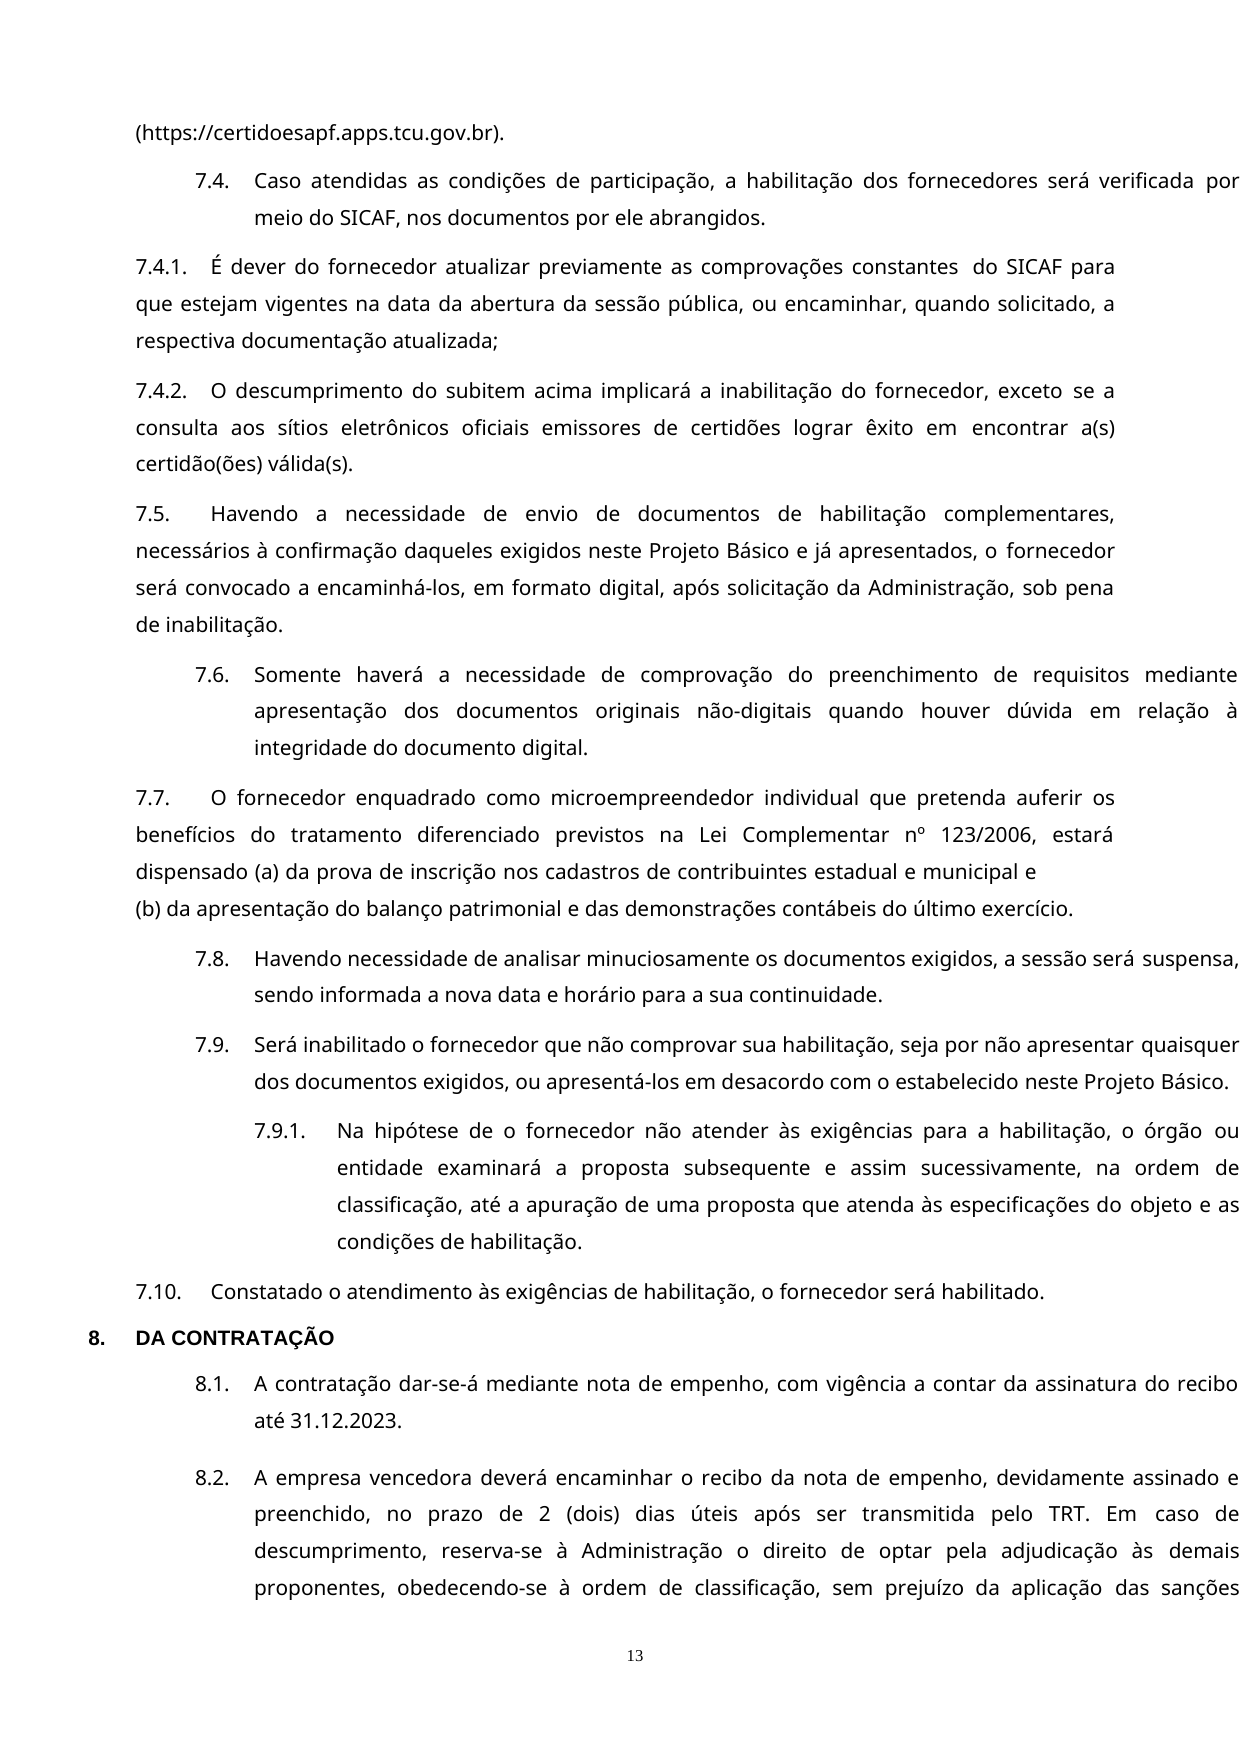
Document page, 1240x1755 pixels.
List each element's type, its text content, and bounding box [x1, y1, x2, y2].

list É dever do fornecedor atualizar previamente as comprovações constantes do SICAF para que estejam vigentes na data da abertura da sessão pública, ou encaminhar, quando solicitado, a respectiva documentação atualizada; [135, 252, 1115, 354]
list DA CONTRATAÇÃO [88, 1325, 1239, 1349]
text (b) da apresentação do balanço patrimonial e das demonstrações contábeis do último exercício. [135, 894, 1115, 922]
list Constatado o atendimento às exigências de habilitação, o fornecedor será habilitado. [135, 1277, 1239, 1306]
list A contratação dar-se-á mediante nota de empenho, com vigência a contar da assinatura do recibo até 31.12.2023. [195, 1369, 1239, 1434]
list O fornecedor enquadrado como microempreendedor individual que pretenda auferir os benefícios do tratamento diferenciado previstos na Lei Complementar nº 123/2006, estará dispensado (a) da prova de inscrição nos cadastros de contribuintes estadual e municipal e [135, 783, 1115, 885]
list O descumprimento do subitem acima implicará a inabilitação do fornecedor, exceto se a consulta aos sítios eletrônicos oficiais emissores de certidões lograr êxito em encontrar a(s) certidão(ões) válida(s). [135, 376, 1115, 478]
list Havendo a necessidade de envio de documentos de habilitação complementares, necessários à confirmação daqueles exigidos neste Projeto Básico e já apresentados, o fornecedor será convocado a encaminhá-los, em formato digital, após solicitação da Administração, sob pena de inabilitação. [135, 499, 1115, 638]
list Na hipótese de o fornecedor não atender às exigências para a habilitação, o órgão ou entidade examinará a proposta subsequente e assim sucessivamente, na ordem de classificação, até a apuração de uma proposta que atenda às especificações do objeto e as condições de habilitação. [254, 1117, 1239, 1256]
text (https://certidoesapf.apps.tcu.gov.br). [135, 118, 1239, 146]
list Havendo necessidade de analisar minuciosamente os documentos exigidos, a sessão será suspensa, sendo informada a nova data e horário para a sua continuidade. [195, 944, 1239, 1009]
list Somente haverá a necessidade de comprovação do preenchimento de requisitos mediante apresentação dos documentos originais não-digitais quando houver dúvida em relação à integridade do documento digital. [195, 660, 1239, 762]
list A empresa vencedora deverá encaminhar o recibo da nota de empenho, devidamente assinado e preenchido, no prazo de 2 (dois) dias úteis após ser transmitida pelo TRT. Em caso de descumprimento, reserva-se à Administração o direito de optar pela adjudicação às demais proponentes, obedecendo-se à ordem de classificação, sem prejuízo da aplicação das sanções [195, 1463, 1239, 1602]
list Será inabilitado o fornecedor que não comprovar sua habilitação, seja por não apresentar quaisquer dos documentos exigidos, ou apresentá-los em desacordo com o estabelecido neste Projeto Básico. [195, 1030, 1239, 1095]
list Caso atendidas as condições de participação, a habilitação dos fornecedores será verificada por meio do SICAF, nos documentos por ele abrangidos. [195, 166, 1239, 231]
